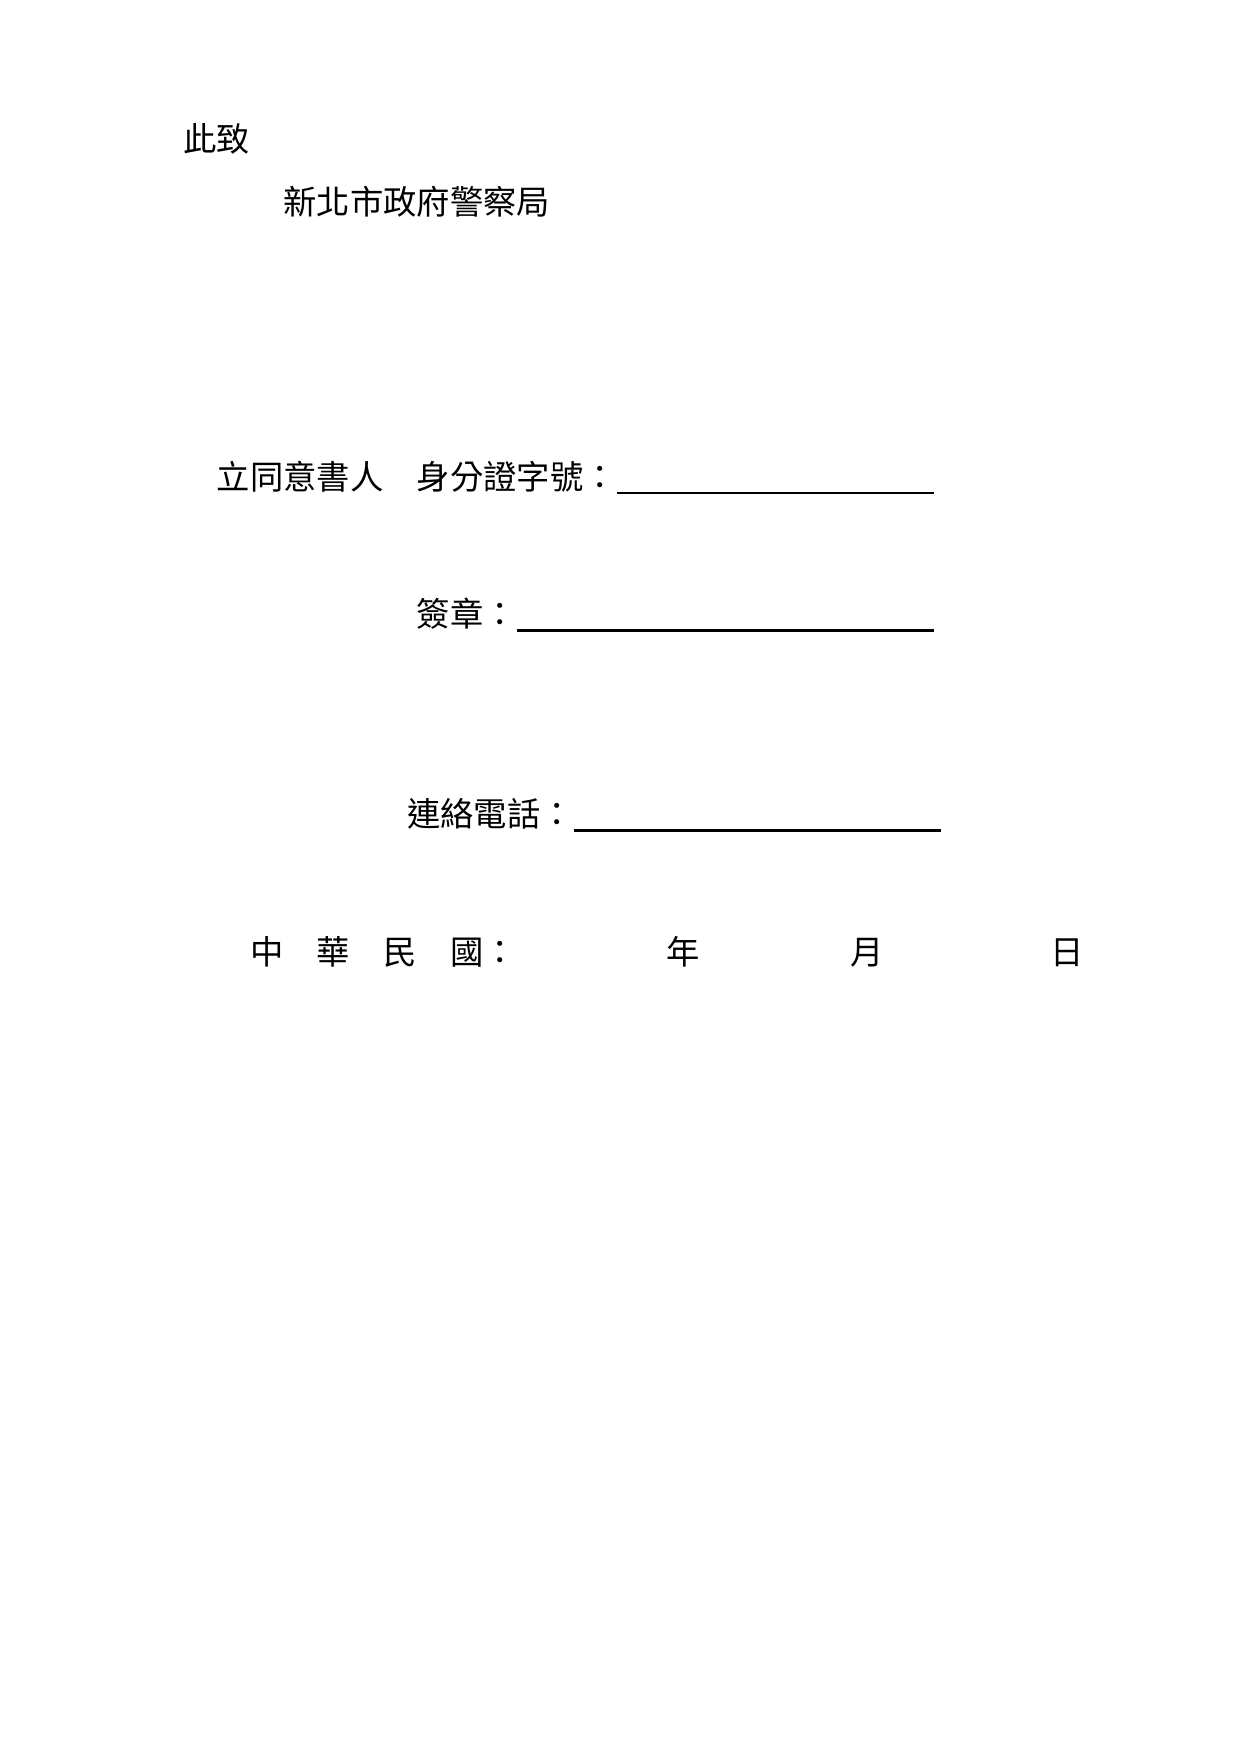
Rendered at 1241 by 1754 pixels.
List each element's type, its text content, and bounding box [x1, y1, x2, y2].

text 此致 [150, 96, 1152, 158]
text 連絡電話： [150, 771, 1152, 833]
text 新北市政府警察局 [150, 158, 1152, 221]
text 立同意書人 身分證字號： [150, 433, 1152, 496]
text 中 華 民 國： 年 月 日 [150, 908, 1152, 971]
text 簽章： [150, 571, 1152, 633]
